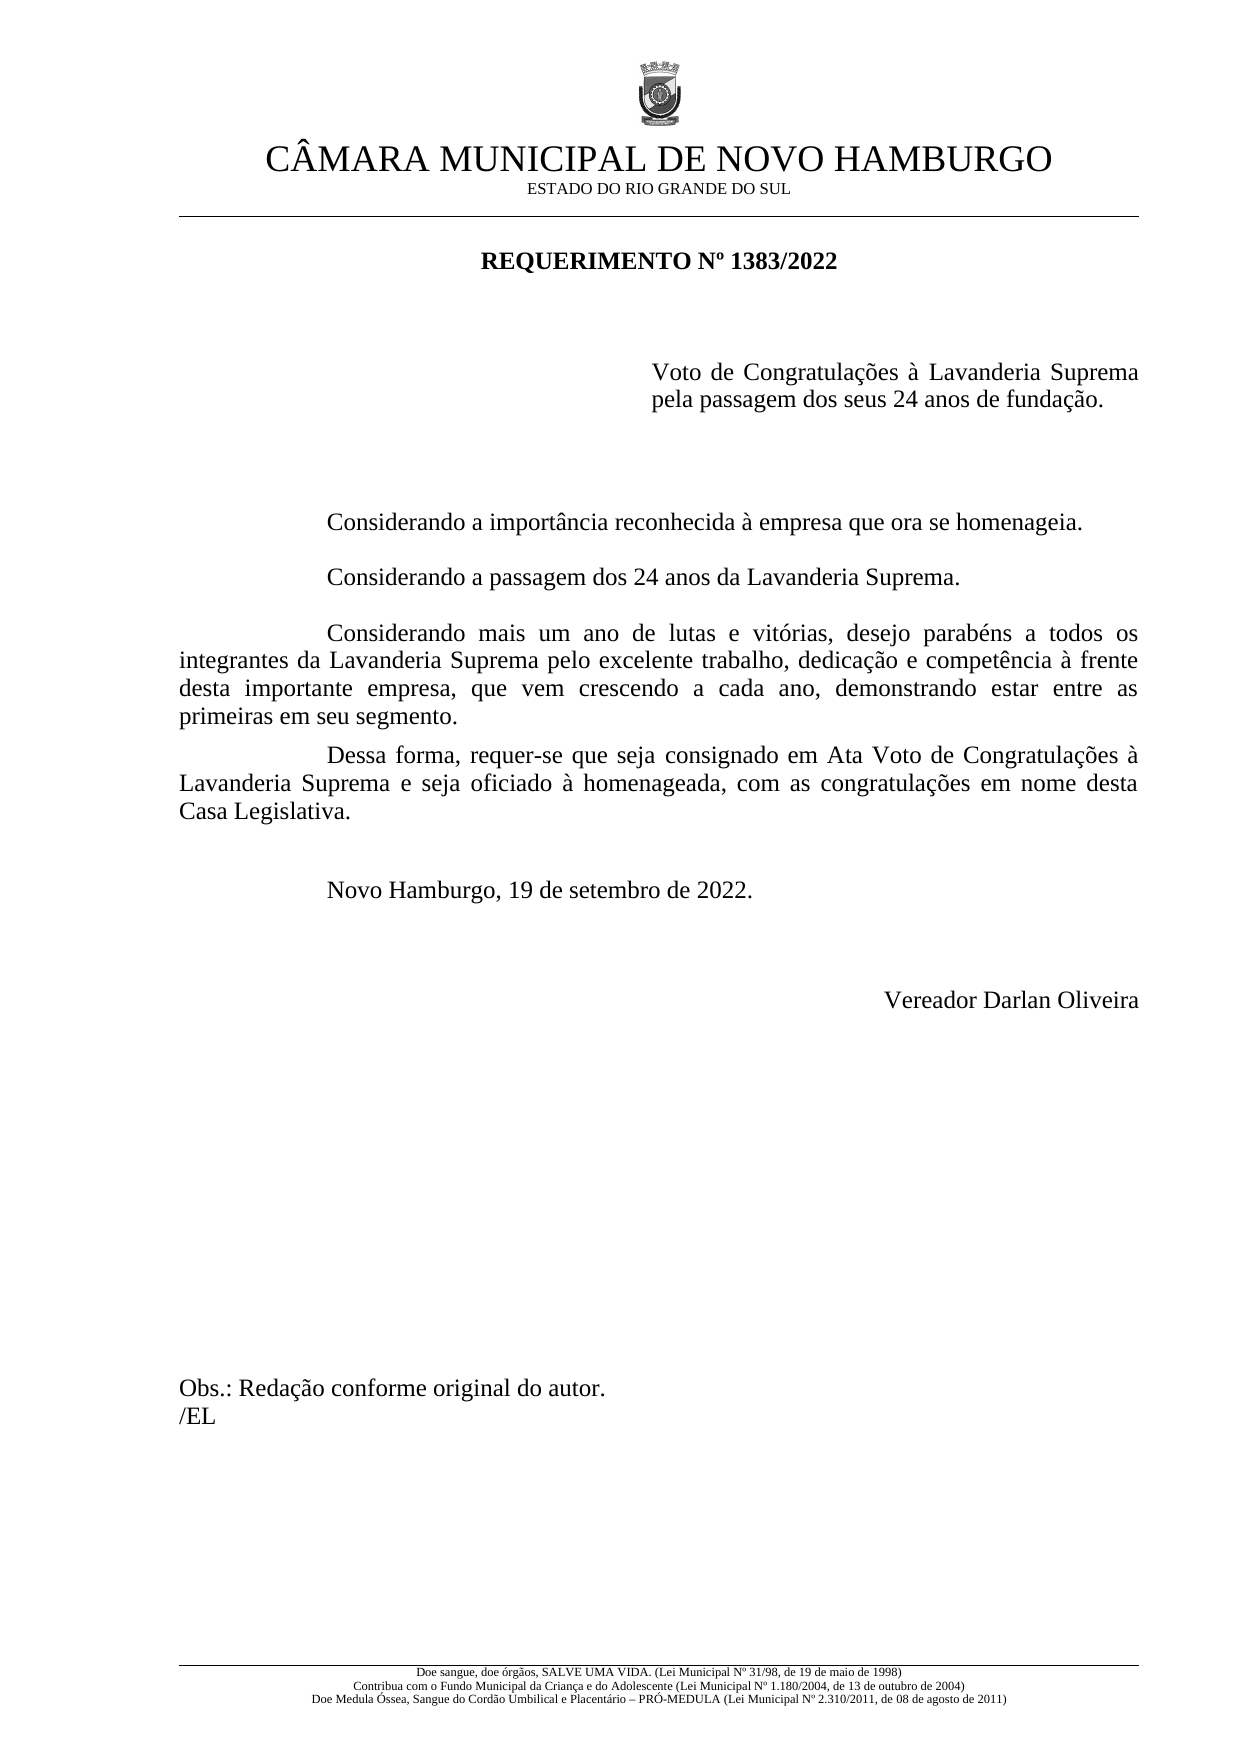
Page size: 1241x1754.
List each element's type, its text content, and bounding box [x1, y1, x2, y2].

text Novo Hamburgo, 19 de setembro de 2022. [179, 876, 1139, 903]
text Considerando a importância reconhecida à empresa que ora se homenageia. [179, 508, 1139, 536]
text Voto de Congratulações à Lavanderia Suprema pela passagem dos seus 24 anos de fundação. [651, 358, 1139, 413]
text Obs.: Redação conforme original do autor. [179, 1374, 1139, 1402]
text /EL [179, 1402, 1139, 1430]
text Considerando a passagem dos 24 anos da Lavanderia Suprema. [179, 563, 1139, 591]
text Dessa forma, requer-se que seja consignado em Ata Voto de Congratulações à Lavanderia Suprema e seja oficiado à homenageada, com as congratulações em nome desta Casa Legislativa. [179, 741, 1139, 824]
text Considerando mais um ano de lutas e vitórias, desejo parabéns a todos os integrantes da Lavanderia Suprema pelo excelente trabalho, dedicação e competência à frente desta importante empresa, que vem crescendo a cada ano, demonstrando estar entre as primeiras em seu segmento. [179, 619, 1139, 729]
text REQUERIMENTO Nº 1383/2022 [179, 247, 1139, 274]
text Vereador Darlan Oliveira [179, 987, 1139, 1014]
